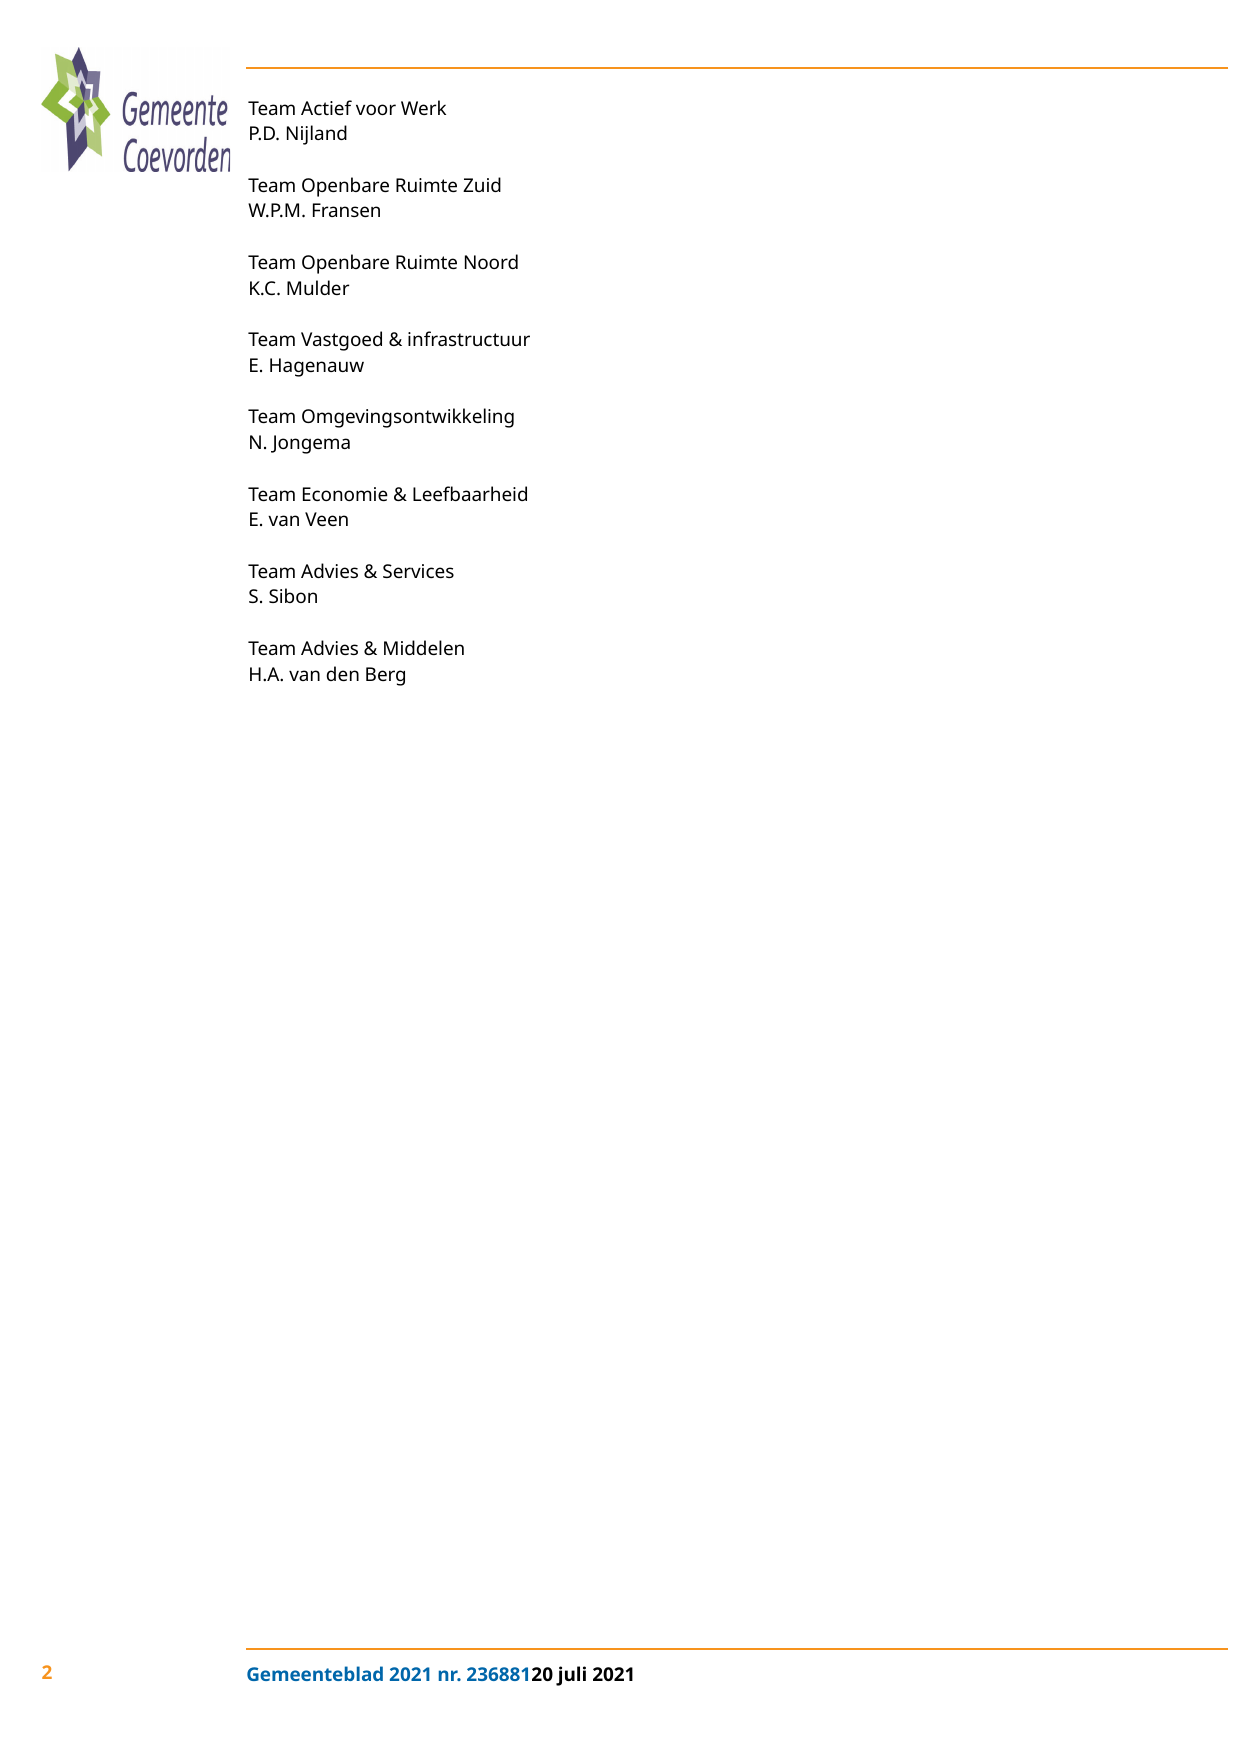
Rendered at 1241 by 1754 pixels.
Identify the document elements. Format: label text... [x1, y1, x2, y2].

text K.C. Mulder [248, 275, 1152, 301]
text Team Openbare Ruimte Noord [248, 249, 1152, 275]
text E. Hagenauw [248, 352, 1152, 378]
text Team Economie & Leefbaarheid [248, 481, 1152, 506]
text P.D. Nijland [248, 121, 1152, 146]
text E. van Veen [248, 506, 1152, 532]
picture [41, 47, 231, 172]
text H.A. van den Berg [248, 661, 1152, 687]
text Team Advies & Middelen [248, 635, 1152, 661]
text N. Jongema [248, 429, 1152, 455]
text Team Vastgoed & infrastructuur [248, 326, 1152, 352]
text Team Openbare Ruimte Zuid [248, 172, 1152, 198]
text S. Sibon [248, 584, 1152, 609]
text Team Advies & Services [248, 558, 1152, 584]
text Team Omgevingsontwikkeling [248, 403, 1152, 429]
text Team Actief voor Werk [248, 95, 1152, 121]
text W.P.M. Fransen [248, 198, 1152, 223]
